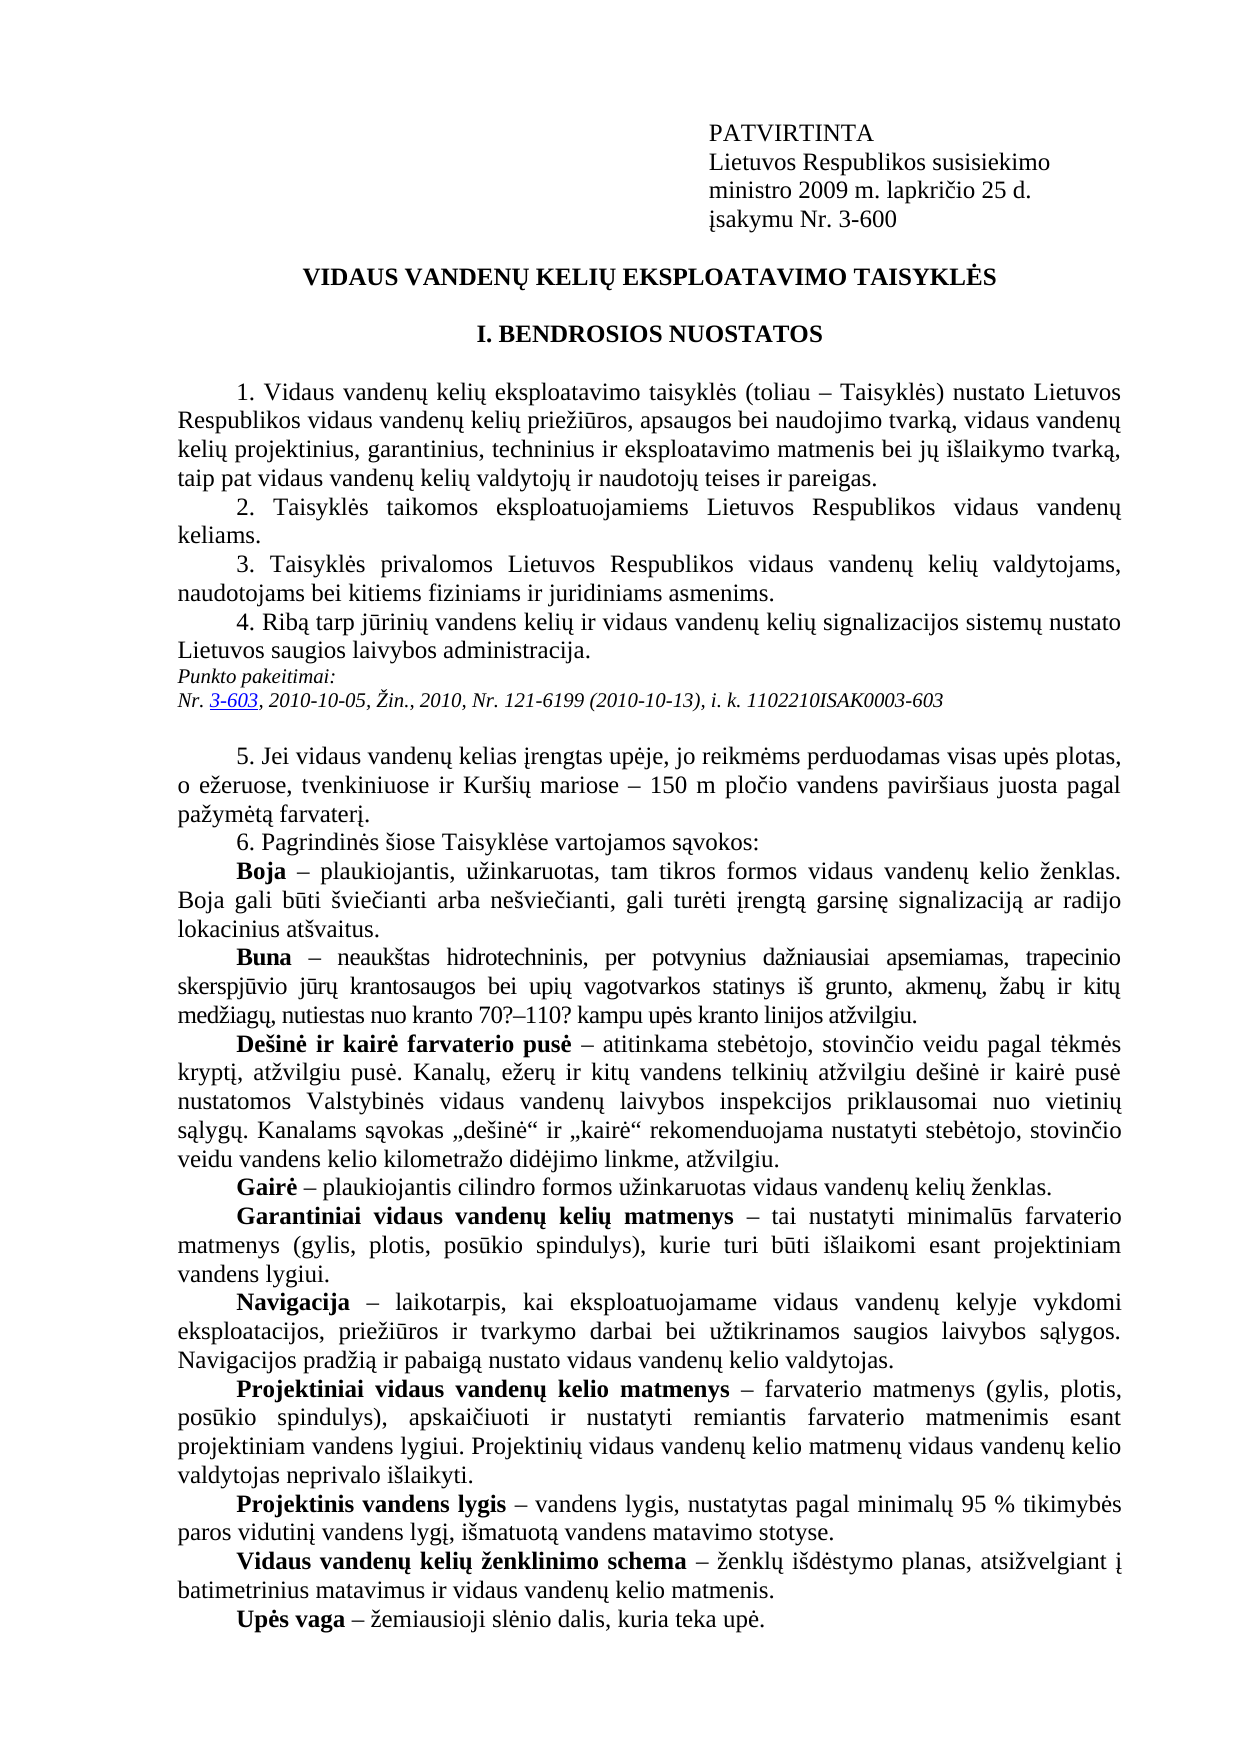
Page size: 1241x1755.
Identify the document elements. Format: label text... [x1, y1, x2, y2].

text VIDAUS VANDENŲ KELIŲ EKSPLOATAVIMO TAISYKLĖS [177, 262, 1122, 291]
text Projektinis vandens lygis – vandens lygis, nustatytas pagal minimalų 95 % tikimybės paros vidutinį vandens lygį, išmatuotą vandens matavimo stotyse. [177, 1489, 1122, 1546]
text Buna – neaukštas hidrotechninis, per potvynius dažniausiai apsemiamas, trapecinio skerspjūvio jūrų krantosaugos bei upių vagotvarkos statinys iš grunto, akmenų, žabų ir kitų medžiagų, nutiestas nuo kranto 70?–110? kampu upės kranto linijos atžvilgiu. [177, 942, 1122, 1029]
text Nr. 3-603, 2010-10-05, Žin., 2010, Nr. 121-6199 (2010-10-13), i. k. 1102210ISAK0003-603 [177, 688, 1122, 712]
text 5. Jei vidaus vandenų kelias įrengtas upėje, jo reikmėms perduodamas visas upės plotas, o ežeruose, tvenkiniuose ir Kuršių mariose – 150 m pločio vandens paviršiaus juosta pagal pažymėtą farvaterį. [177, 741, 1122, 827]
text I. BENDROSIOS NUOSTATOS [177, 319, 1122, 348]
text 6. Pagrindinės šiose Taisyklėse vartojamos sąvokos: [177, 827, 1122, 856]
text įsakymu Nr. 3-600 [177, 204, 1122, 233]
text Punkto pakeitimai: [177, 664, 1122, 688]
text Upės vaga – žemiausioji slėnio dalis, kuria teka upė. [177, 1604, 1122, 1632]
text Garantiniai vidaus vandenų kelių matmenys – tai nustatyti minimalūs farvaterio matmenys (gylis, plotis, posūkio spindulys), kurie turi būti išlaikomi esant projektiniam vandens lygiui. [177, 1201, 1122, 1287]
text Projektiniai vidaus vandenų kelio matmenys – farvaterio matmenys (gylis, plotis, posūkio spindulys), apskaičiuoti ir nustatyti remiantis farvaterio matmenimis esant projektiniam vandens lygiui. Projektinių vidaus vandenų kelio matmenų vidaus vandenų kelio valdytojas neprivalo išlaikyti. [177, 1374, 1122, 1489]
text Vidaus vandenų kelių ženklinimo schema – ženklų išdėstymo planas, atsižvelgiant į batimetrinius matavimus ir vidaus vandenų kelio matmenis. [177, 1546, 1122, 1604]
text Navigacija – laikotarpis, kai eksploatuojamame vidaus vandenų kelyje vykdomi eksploatacijos, priežiūros ir tvarkymo darbai bei užtikrinamos saugios laivybos sąlygos. Navigacijos pradžią ir pabaigą nustato vidaus vandenų kelio valdytojas. [177, 1287, 1122, 1374]
text 3. Taisyklės privalomos Lietuvos Respublikos vidaus vandenų kelių valdytojams, naudotojams bei kitiems fiziniams ir juridiniams asmenims. [177, 549, 1122, 607]
text Dešinė ir kairė farvaterio pusė – atitinkama stebėtojo, stovinčio veidu pagal tėkmės kryptį, atžvilgiu pusė. Kanalų, ežerų ir kitų vandens telkinių atžvilgiu dešinė ir kairė pusė nustatomos Valstybinės vidaus vandenų laivybos inspekcijos priklausomai nuo vietinių sąlygų. Kanalams sąvokas „dešinė“ ir „kairė“ rekomenduojama nustatyti stebėtojo, stovinčio veidu vandens kelio kilometražo didėjimo linkme, atžvilgiu. [177, 1029, 1122, 1172]
text 1. Vidaus vandenų kelių eksploatavimo taisyklės (toliau – Taisyklės) nustato Lietuvos Respublikos vidaus vandenų kelių priežiūros, apsaugos bei naudojimo tvarką, vidaus vandenų kelių projektinius, garantinius, techninius ir eksploatavimo matmenis bei jų išlaikymo tvarką, taip pat vidaus vandenų kelių valdytojų ir naudotojų teises ir pareigas. [177, 377, 1122, 492]
text Gairė – plaukiojantis cilindro formos užinkaruotas vidaus vandenų kelių ženklas. [177, 1172, 1122, 1201]
text PATVIRTINTA [709, 118, 1122, 147]
text Boja – plaukiojantis, užinkaruotas, tam tikros formos vidaus vandenų kelio ženklas. Boja gali būti šviečianti arba nešviečianti, gali turėti įrengtą garsinę signalizaciją ar radijo lokacinius atšvaitus. [177, 856, 1122, 942]
text 2. Taisyklės taikomos eksploatuojamiems Lietuvos Respublikos vidaus vandenų keliams. [177, 492, 1122, 549]
text ministro 2009 m. lapkričio 25 d. [177, 176, 1122, 204]
text 4. Ribą tarp jūrinių vandens kelių ir vidaus vandenų kelių signalizacijos sistemų nustato Lietuvos saugios laivybos administracija. [177, 607, 1122, 664]
text Lietuvos Respublikos susisiekimo [177, 147, 1122, 176]
